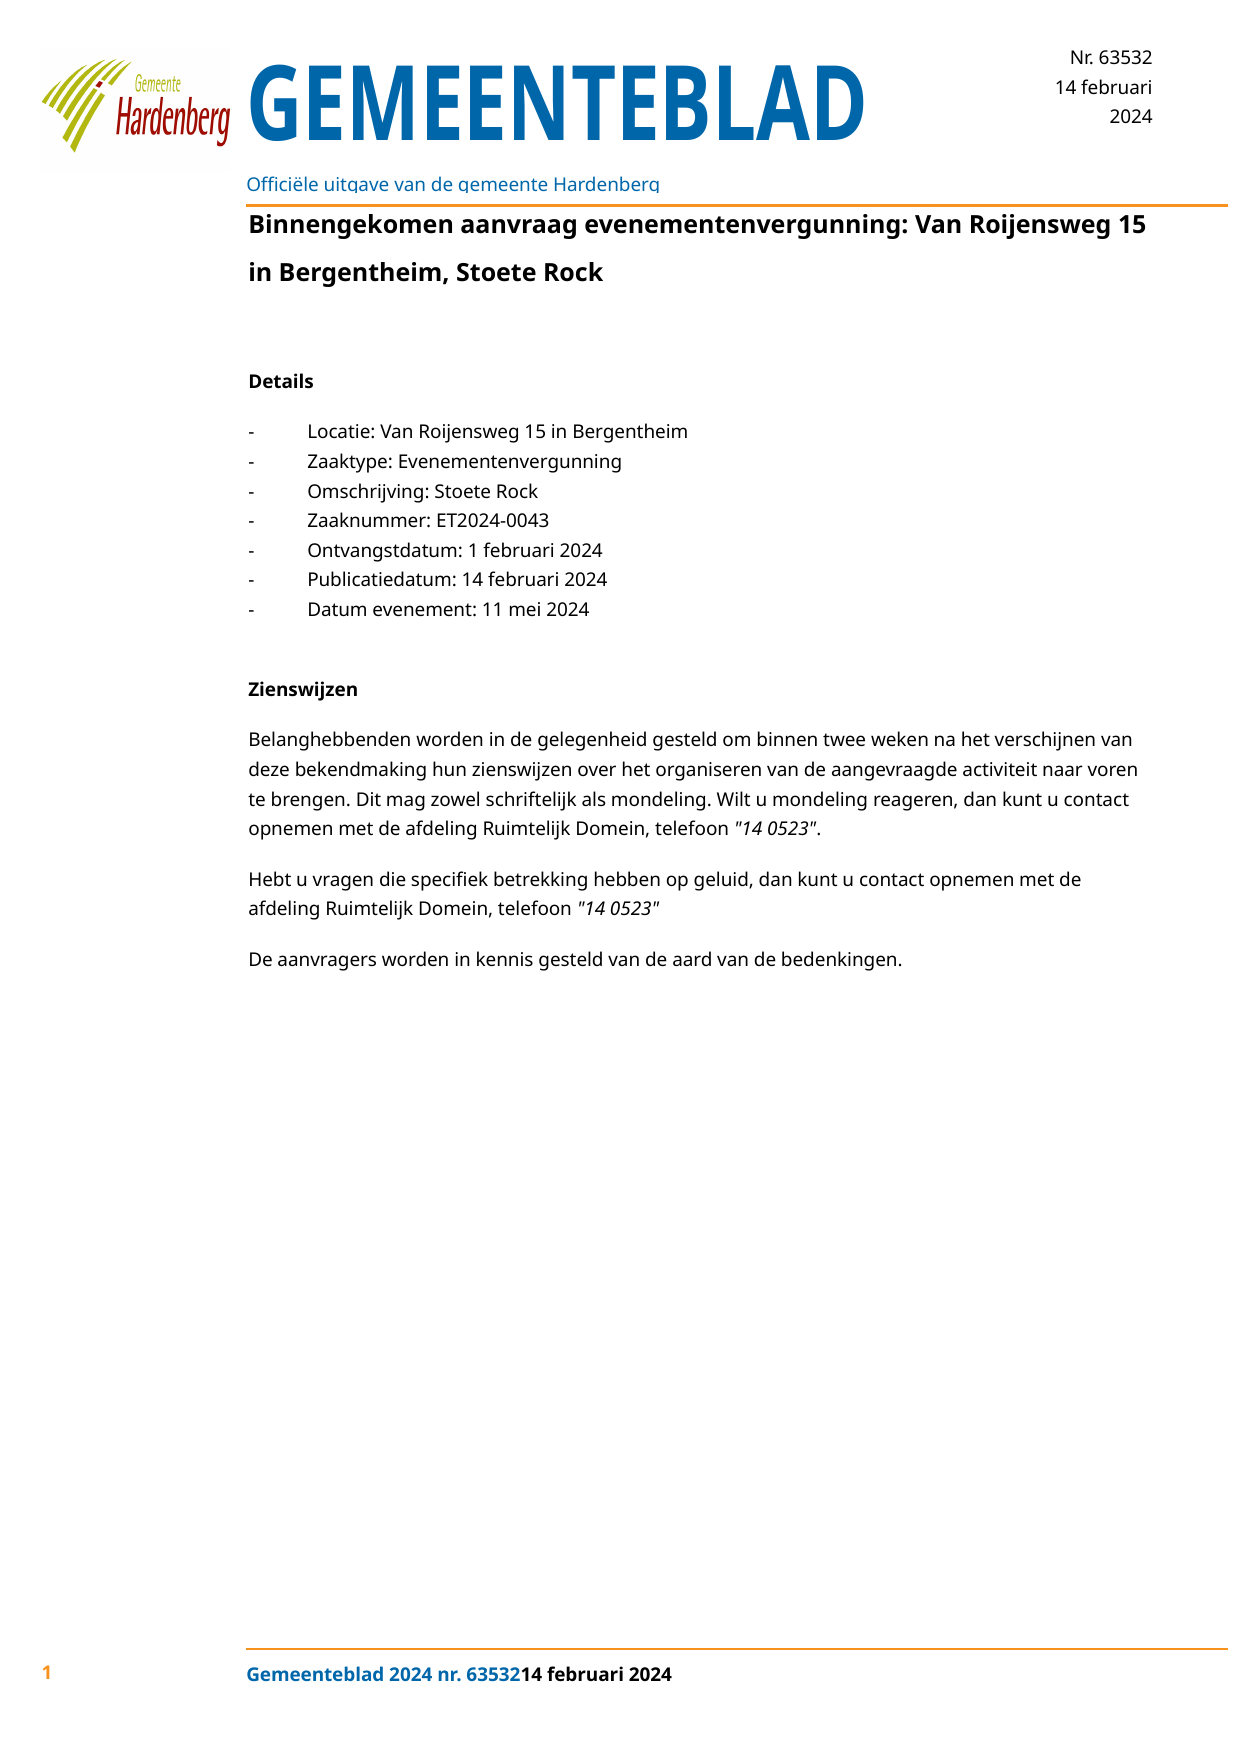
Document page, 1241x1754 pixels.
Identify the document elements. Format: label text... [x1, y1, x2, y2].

list Ontvangstdatum: 1 februari 2024 [248, 537, 1152, 563]
list Datum evenement: 11 mei 2024 [248, 596, 1152, 622]
text Belanghebbenden worden in de gelegenheid gesteld om binnen twee weken na het verschijnen van deze bekendmaking hun zienswijzen over het organiseren van de aangevraagde activiteit naar voren te brengen. Dit mag zowel schriftelijk als mondeling. Wilt u mondeling reageren, dan kunt u contact opnemen met de afdeling Ruimtelijk Domein, telefoon "14 0523". [248, 727, 1152, 841]
text Binnengekomen aanvraag evenementenvergunning: Van Roijensweg 15 in Bergentheim, Stoete Rock [248, 207, 1152, 288]
list Zaaknummer: ET2024-0043 [248, 507, 1152, 533]
list Zaaktype: Evenementenvergunning [248, 448, 1152, 474]
text Zienswijzen [248, 676, 1152, 702]
list Publicatiedatum: 14 februari 2024 [248, 567, 1152, 592]
text De aanvragers worden in kennis gesteld van de aard van de bedenkingen. [248, 946, 1152, 972]
picture [41, 47, 231, 172]
list Locatie: Van Roijensweg 15 in Bergentheim [248, 419, 1152, 444]
text Details [248, 368, 1152, 394]
list Omschrijving: Stoete Rock [248, 478, 1152, 504]
text Hebt u vragen die specifiek betrekking hebben op geluid, dan kunt u contact opnemen met de afdeling Ruimtelijk Domein, telefoon "14 0523" [248, 866, 1152, 921]
